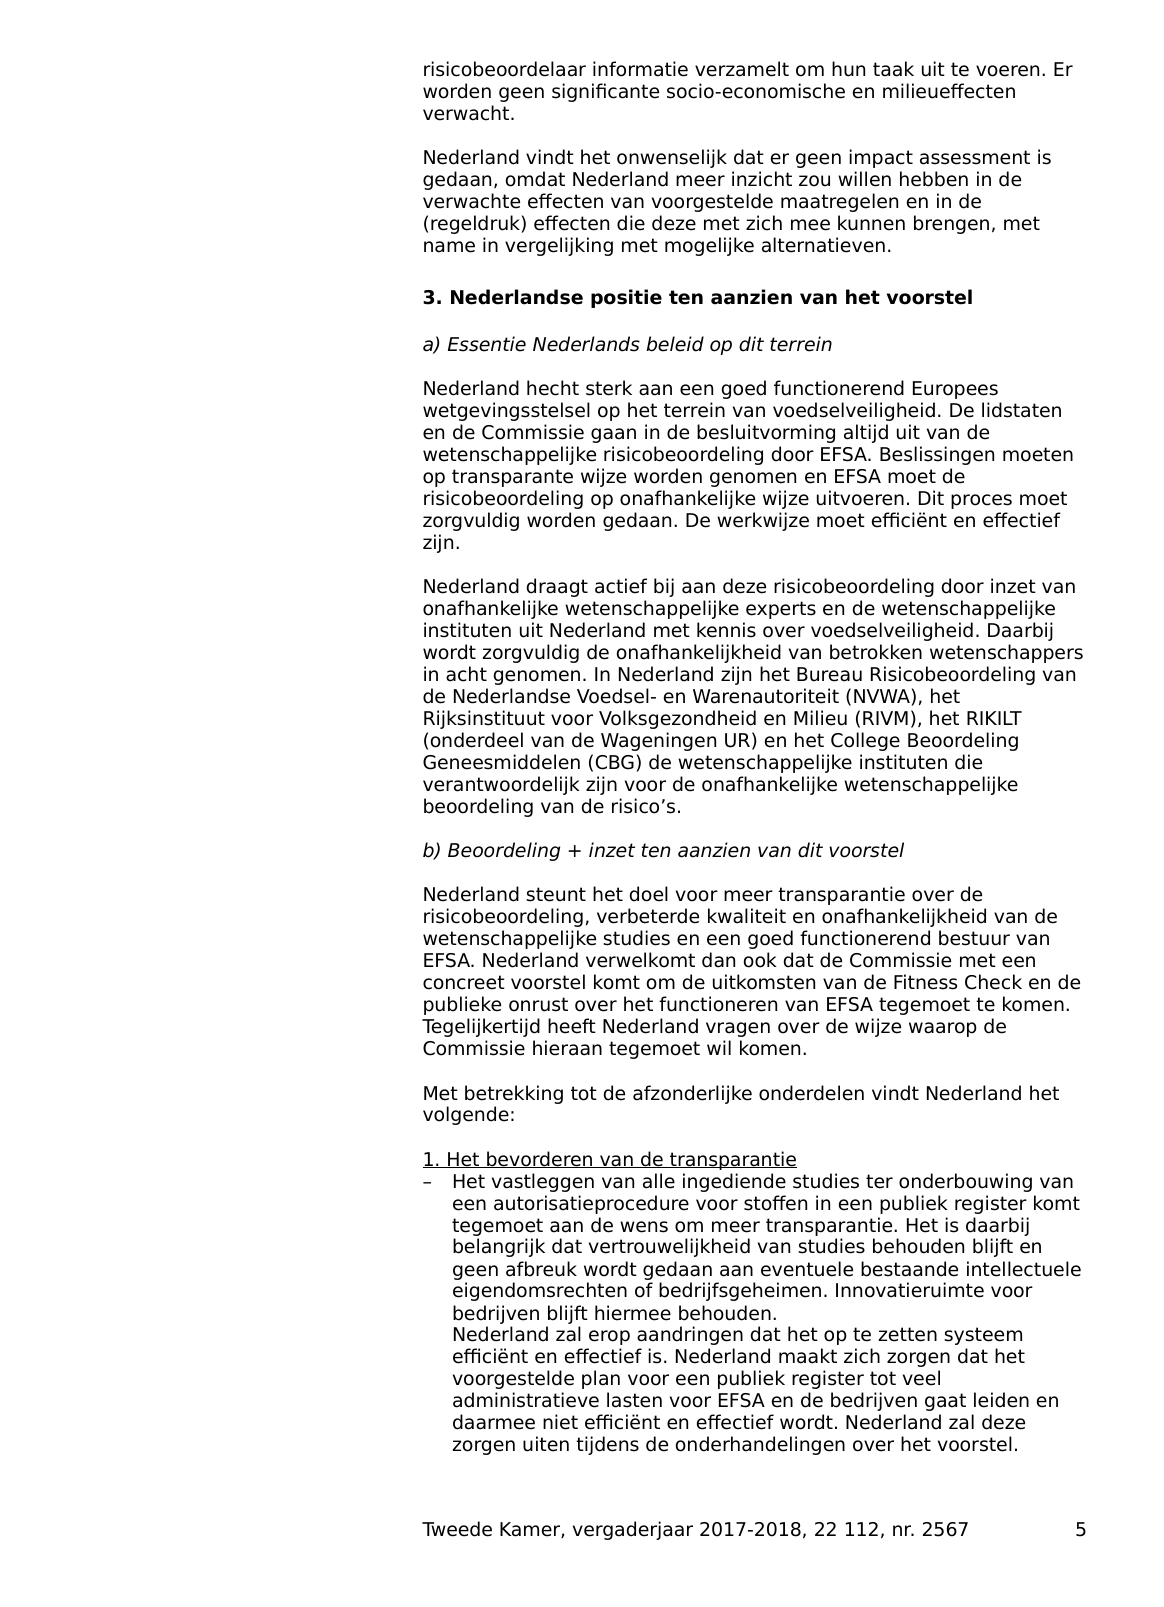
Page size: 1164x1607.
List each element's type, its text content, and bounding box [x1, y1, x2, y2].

text Nederland zal erop aandringen dat het op te zetten systeem efficiënt en effectief is. Nederland maakt zich zorgen dat het voorgestelde plan voor een publiek register tot veel administratieve lasten voor EFSA en de bedrijven gaat leiden en daarmee niet efficiënt en effectief wordt. Nederland zal deze zorgen uiten tijdens de onderhandelingen over het voorstel. [452, 1324, 1087, 1456]
subtitle b) Beoordeling + inzet ten aanzien van dit voorstel [422, 840, 1087, 862]
text Nederland hecht sterk aan een goed functionerend Europees wetgevingsstelsel op het terrein van voedselveiligheid. De lidstaten en de Commissie gaan in de besluitvorming altijd uit van de wetenschappelijke risicobeoordeling door EFSA. Beslissingen moeten op transparante wijze worden genomen en EFSA moet de risicobeoordeling op onafhankelijke wijze uitvoeren. Dit proces moet zorgvuldig worden gedaan. De werkwijze moet efficiënt en effectief zijn. [422, 378, 1087, 554]
subtitle 1. Het bevorderen van de transparantie [422, 1148, 1087, 1171]
text Nederland draagt actief bij aan deze risicobeoordeling door inzet van onafhankelijke wetenschappelijke experts en de wetenschappelijke instituten uit Nederland met kennis over voedselveiligheid. Daarbij wordt zorgvuldig de onafhankelijkheid van betrokken wetenschappers in acht genomen. In Nederland zijn het Bureau Risicobeoordeling van de Nederlandse Voedsel- en Warenautoriteit (NVWA), het Rijksinstituut voor Volksgezondheid en Milieu (RIVM), het RIKILT (onderdeel van de Wageningen UR) en het College Beoordeling Geneesmiddelen (CBG) de wetenschappelijke instituten die verantwoordelijk zijn voor de onafhankelijke wetenschappelijke beoordeling van de risico’s. [422, 576, 1087, 818]
text Nederland steunt het doel voor meer transparantie over de risicobeoordeling, verbeterde kwaliteit en onafhankelijkheid van de wetenschappelijke studies en een goed functionerend bestuur van EFSA. Nederland verwelkomt dan ook dat de Commissie met een concreet voorstel komt om de uitkomsten van de Fitness Check en de publieke onrust over het functioneren van EFSA tegemoet te komen. Tegelijkertijd heeft Nederland vragen over de wijze waarop de Commissie hieraan tegemoet wil komen. [422, 884, 1087, 1060]
subtitle a) Essentie Nederlands beleid op dit terrein [422, 334, 1087, 356]
text Met betrekking tot de afzonderlijke onderdelen vindt Nederland het volgende: [422, 1082, 1087, 1126]
text risicobeoordelaar informatie verzamelt om hun taak uit te voeren. Er worden geen significante socio-economische en milieueffecten verwacht. [422, 59, 1087, 125]
text Nederland vindt het onwenselijk dat er geen impact assessment is gedaan, omdat Nederland meer inzicht zou willen hebben in de verwachte effecten van voorgestelde maatregelen en in de (regeldruk) effecten die deze met zich mee kunnen brengen, met name in vergelijking met mogelijke alternatieven. [422, 147, 1087, 257]
subtitle 3. Nederlandse positie ten aanzien van het voorstel [422, 287, 1087, 309]
text – Het vastleggen van alle ingediende studies ter onderbouwing van een autorisatieprocedure voor stoffen in een publiek register komt tegemoet aan de wens om meer transparantie. Het is daarbij belangrijk dat vertrouwelijkheid van studies behouden blijft en geen afbreuk wordt gedaan aan eventuele bestaande intellectuele eigendomsrechten of bedrijfsgeheimen. Innovatieruimte voor bedrijven blijft hiermee behouden. [422, 1171, 1087, 1324]
